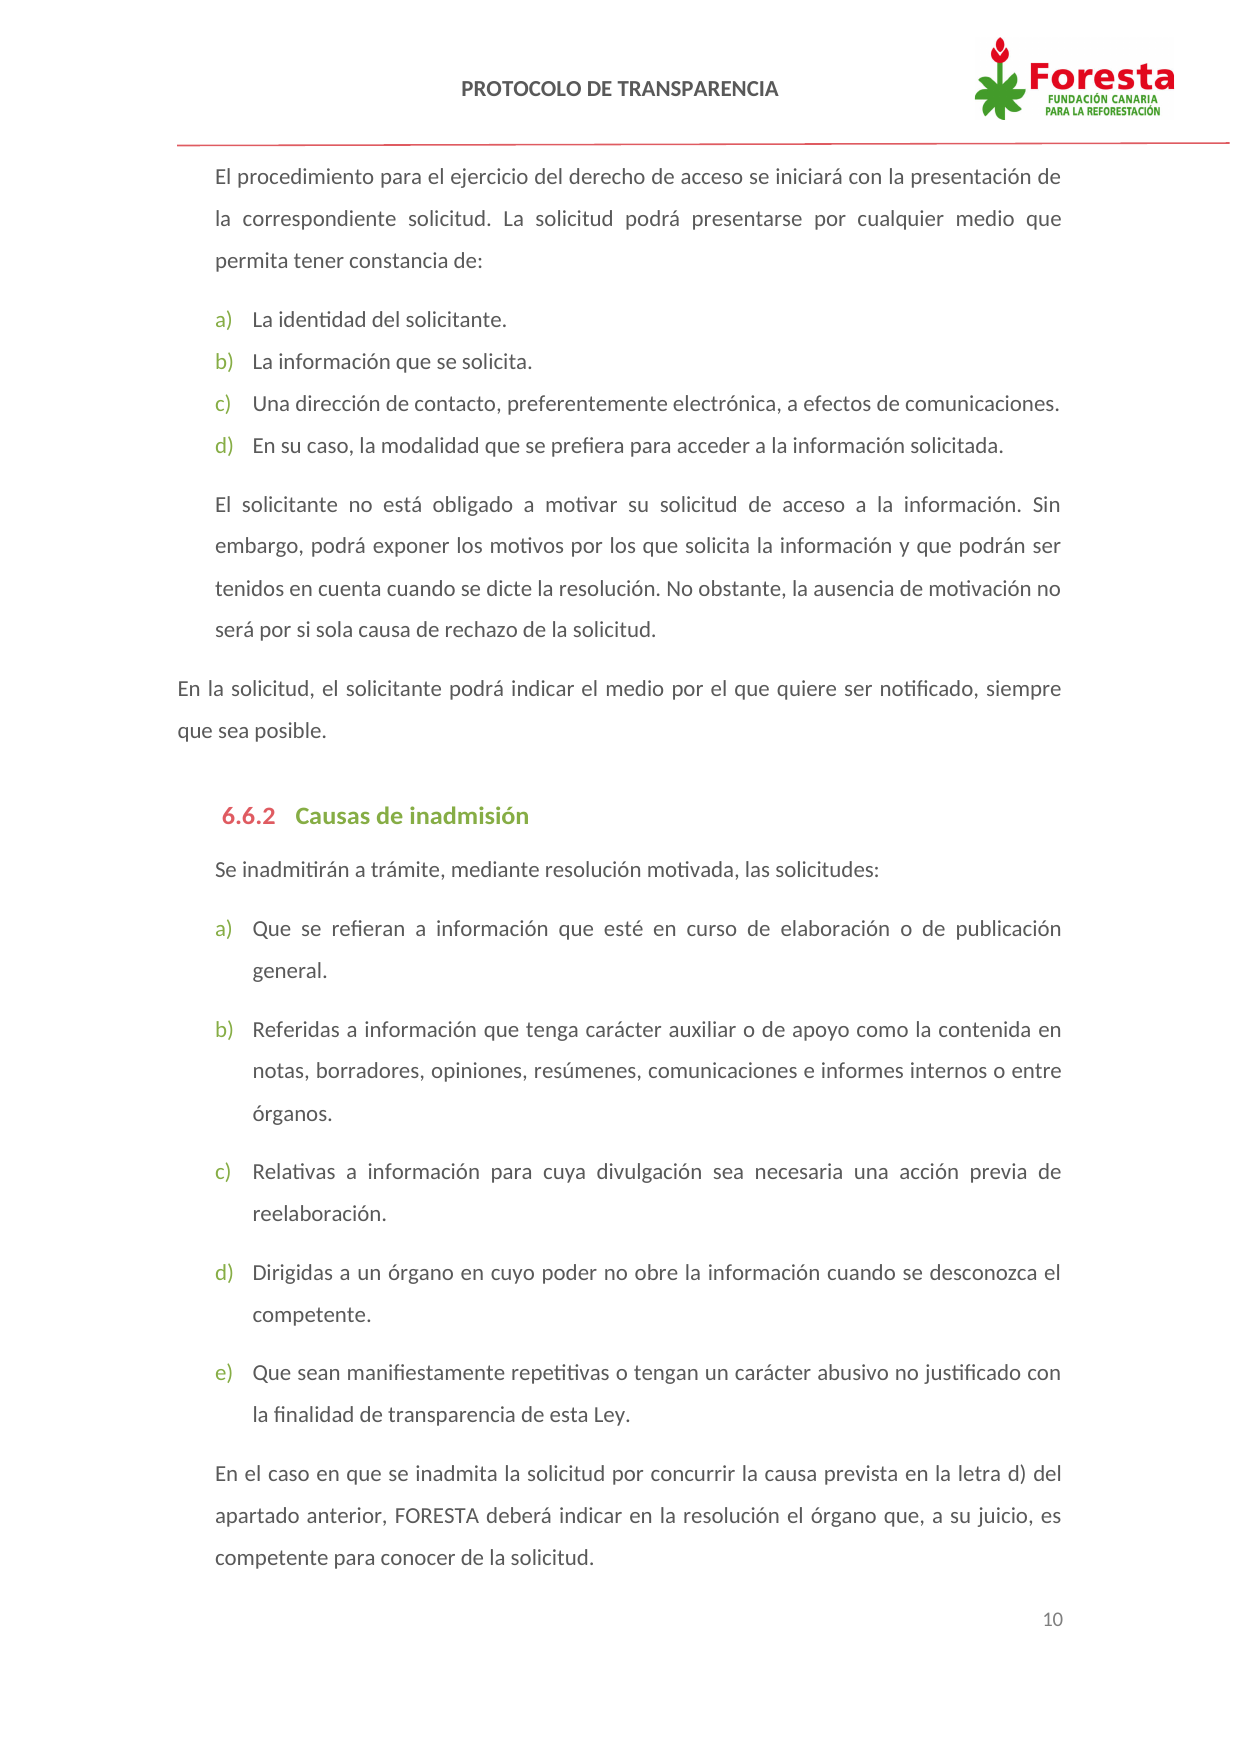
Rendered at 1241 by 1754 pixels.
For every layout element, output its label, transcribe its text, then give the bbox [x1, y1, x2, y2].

text El procedimiento para el ejercicio del derecho de acceso se iniciará con la presentación de la correspondiente solicitud. La solicitud podrá presentarse por cualquier medio que permita tener constancia de: [215, 162, 1063, 274]
list Una dirección de contacto, preferentemente electrónica, a efectos de comunicaciones. [215, 389, 1063, 417]
list Dirigidas a un órgano en cuyo poder no obre la información cuando se desconozca el competente. [215, 1258, 1063, 1328]
list Que se refieran a información que esté en curso de elaboración o de publicación general. [215, 914, 1063, 984]
list La información que se solicita. [215, 347, 1063, 375]
list Relativas a información para cuya divulgación sea necesaria una acción previa de reelaboración. [215, 1157, 1063, 1227]
list Causas de inadmisión [222, 800, 1063, 830]
text El solicitante no está obligado a motivar su solicitud de acceso a la información. Sin embargo, podrá exponer los motivos por los que solicita la información y que podrán ser tenidos en cuenta cuando se dicte la resolución. No obstante, la ausencia de motivación no será por si sola causa de rechazo de la solicitud. [215, 490, 1063, 644]
list Que sean manifiestamente repetitivas o tengan un carácter abusivo no justificado con la finalidad de transparencia de esta Ley. [215, 1358, 1063, 1428]
list En su caso, la modalidad que se prefiera para acceder a la información solicitada. [215, 431, 1063, 459]
text En el caso en que se inadmita la solicitud por concurrir la causa prevista en la letra d) del apartado anterior, FORESTA deberá indicar en la resolución el órgano que, a su juicio, es competente para conocer de la solicitud. [215, 1459, 1063, 1571]
text Se inadmitirán a trámite, mediante resolución motivada, las solicitudes: [177, 855, 1063, 883]
list Referidas a información que tenga carácter auxiliar o de apoyo como la contenida en notas, borradores, opiniones, resúmenes, comunicaciones e informes internos o entre órganos. [215, 1015, 1063, 1127]
list La identidad del solicitante. [215, 305, 1063, 333]
text En la solicitud, el solicitante podrá indicar el medio por el que quiere ser notificado, siempre que sea posible. [177, 674, 1063, 744]
